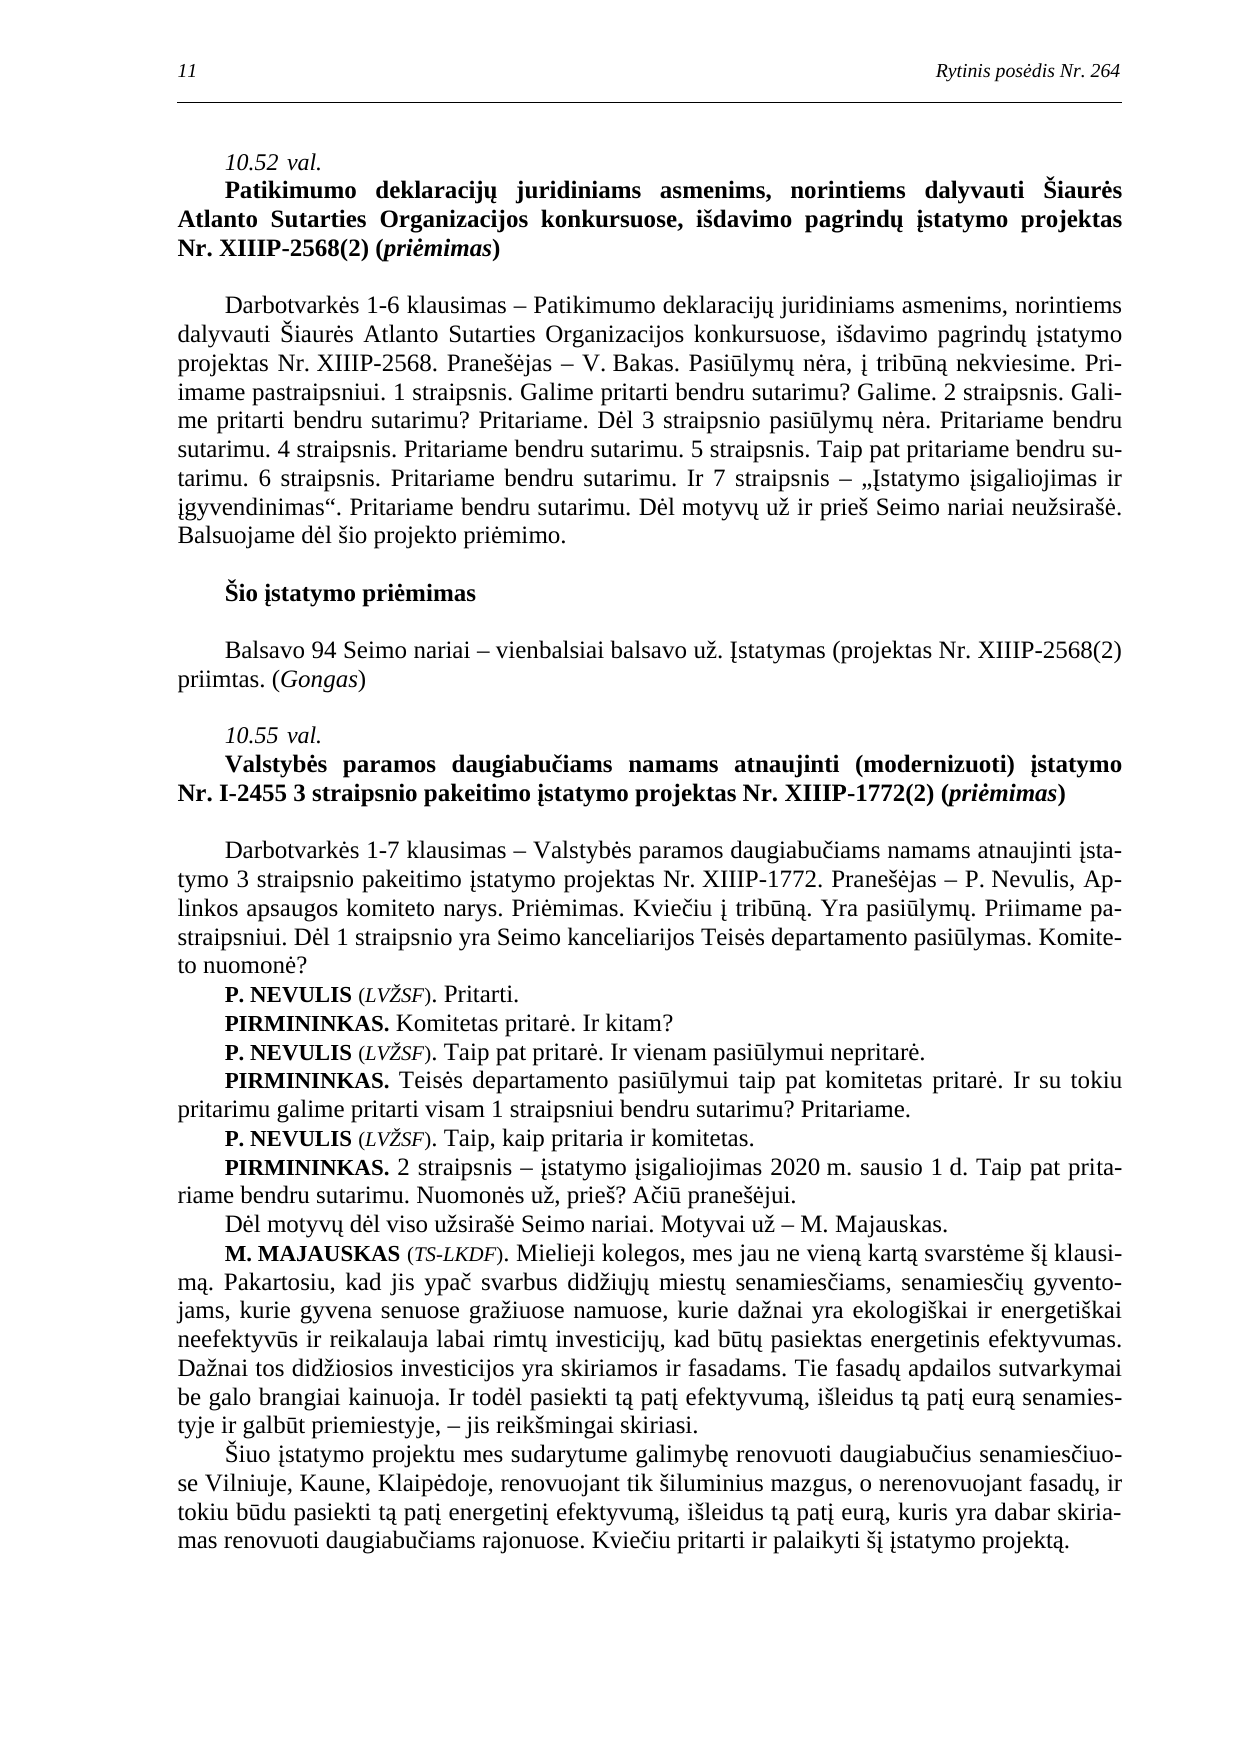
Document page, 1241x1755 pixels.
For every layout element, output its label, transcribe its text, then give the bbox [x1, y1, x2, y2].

text Pa­ti­ki­mu­mo de­kla­ra­ci­jų ju­ri­di­niams as­me­nims, no­rin­tiems da­ly­vau­ti Šiau­rės Atlanto Su­tar­ties Or­ga­ni­za­ci­jos kon­kur­suo­se, iš­da­vi­mo pa­grin­dų įsta­ty­mo pro­jek­tas Nr. XIIIP-2568(2) (pri­ėmi­mas) [177, 175, 1122, 262]
text P. NEVULIS (LVŽSF). Taip, kaip pri­ta­ria ir ko­mi­te­tas. [177, 1123, 1122, 1152]
text PIRMININKAS. Ko­mi­te­tas pri­ta­rė. Ir ki­tam? [177, 1008, 1122, 1037]
text 10.55 val. [224, 722, 1122, 749]
text P. NEVULIS (LVŽSF). Taip pat pri­ta­rė. Ir vie­nam pa­siū­ly­mui ne­pri­ta­rė. [177, 1037, 1122, 1065]
text Dėl mo­ty­vų dėl vi­so už­si­ra­šė Sei­mo na­riai. Mo­ty­vai už – M. Ma­jaus­kas. [177, 1209, 1122, 1238]
text P. NEVULIS (LVŽSF). Pri­tar­ti. [177, 979, 1122, 1008]
text Vals­ty­bės pa­ra­mos dau­gia­bu­čiams na­mams at­nau­jin­ti (mo­der­ni­zuo­ti) įsta­ty­mo Nr. I-2455 3 straips­nio pa­kei­ti­mo įsta­ty­mo pro­jek­tas Nr. XIIIP-1772(2) (pri­ėmi­mas) [177, 749, 1122, 807]
text M. MAJAUSKAS (TS-LKDF). Mie­lie­ji ko­le­gos, mes jau ne vie­ną kar­tą svars­tė­me šį klau­si­mą. Pa­kar­to­siu, kad jis ypač svar­bus di­džių­jų mies­tų se­na­mies­čiams, se­na­mies­čių gy­ven­to­jams, ku­rie gy­ve­na se­nuo­se gra­žiuo­se na­muo­se, ku­rie daž­nai yra eko­lo­giš­kai ir ener­ge­tiš­kai ne­efek­ty­vūs ir rei­ka­lau­ja la­bai rim­tų in­ves­ti­ci­jų, kad bū­tų pa­siek­tas ener­ge­ti­nis efek­ty­vu­mas. Daž­nai tos di­džio­sios in­ves­ti­ci­jos yra skiriamos ir fa­sa­dams. Tie fa­sa­dų ap­dai­los su­tvar­ky­mai be ga­lo bran­giai kai­nuo­ja. Ir to­dėl pa­siek­ti tą pa­tį efek­ty­vu­mą, iš­lei­dus tą pa­tį eu­rą se­na­mies­ty­je ir gal­būt prie­mies­ty­je, – jis reikš­min­gai ski­ria­si. [177, 1238, 1122, 1439]
text Šio įsta­ty­mo pri­ėmi­mas [177, 578, 1122, 607]
text PIRMININKAS. Tei­sės de­par­ta­men­to pa­siū­ly­mui taip pat ko­mi­te­tas pri­ta­rė. Ir su to­kiu pri­ta­ri­mu ga­li­me pri­tar­ti vi­sam 1 straips­niui ben­dru su­ta­ri­mu? Pri­ta­ria­me. [177, 1065, 1122, 1123]
text 10.52 val. [224, 148, 1122, 175]
text PIRMININKAS. 2 straips­nis – įsta­ty­mo įsi­ga­lio­ji­mas 2020 m. sau­sio 1 d. Taip pat pri­ta­ria­me ben­dru su­ta­ri­mu. Nuo­mo­nės už, prieš? Ačiū pra­ne­šė­jui. [177, 1152, 1122, 1209]
text Bal­sa­vo 94 Sei­mo na­riai – vien­bal­siai bal­sa­vo už. Įsta­ty­mas (pro­jek­tas Nr. XIIIP-2568(2) pri­im­tas. (Gon­gas) [177, 635, 1122, 693]
text Dar­bo­tvarkės 1-7 klau­si­mas – Vals­ty­bės pa­ra­mos dau­gia­bu­čiams na­mams at­nau­jin­ti įsta­ty­mo 3 straips­nio pa­kei­ti­mo įsta­ty­mo pro­jek­tas Nr. XIIIP-1772. Pra­ne­šė­jas – P. Ne­vu­lis, Ap­lin­kos ap­sau­gos ko­mi­te­to na­rys. Pri­ėmi­mas. Kvie­čiu į tri­bū­ną. Yra pa­siū­ly­mų. Pri­ima­me pa­straips­niui. Dėl 1 straips­nio yra Sei­mo kan­ce­lia­ri­jos Tei­sės de­par­ta­men­to pa­siū­ly­mas. Ko­mi­te­to nuo­mo­nė? [177, 835, 1122, 979]
text Dar­bo­tvarkės 1-6 klau­si­mas – Pa­ti­ki­mu­mo de­kla­ra­ci­jų ju­ri­di­niams as­me­nims, no­rin­tiems da­ly­vau­ti Šiau­rės At­lan­to Su­tar­ties Or­ga­ni­za­ci­jos kon­kur­suo­se, iš­da­vi­mo pa­grin­dų įsta­ty­mo pro­jek­tas Nr. XIIIP-2568. Pra­ne­šė­jas – V. Ba­kas. Pa­siū­ly­mų nė­ra, į tri­bū­ną ne­kvie­si­me. Pri­ima­me pa­straips­niui. 1 straips­nis. Ga­li­me pri­tar­ti ben­dru su­ta­ri­mu? Ga­li­me. 2 straips­nis. Ga­li­me pri­tar­ti ben­dru su­ta­ri­mu? Pri­ta­ria­me. Dėl 3 straips­nio pa­siū­ly­mų nė­ra. Pri­ta­ria­me ben­dru su­ta­ri­mu. 4 straips­nis. Pri­ta­ria­me ben­dru su­ta­ri­mu. 5 straips­nis. Taip pat pri­ta­ria­me ben­dru su­ta­ri­mu. 6 straips­nis. Pri­ta­ria­me ben­dru su­ta­ri­mu. Ir 7 straips­nis – „Įsta­ty­mo įsi­ga­lio­ji­mas ir įgy­ven­di­ni­mas“. Pri­ta­ria­me ben­dru su­ta­ri­mu. Dėl mo­ty­vų už ir prieš Sei­mo na­riai ne­už­si­ra­šė. Bal­suo­ja­me dėl šio pro­jek­to pri­ėmi­mo. [177, 290, 1122, 549]
text Šiuo įsta­ty­mo pro­jek­tu mes su­da­ry­tu­me ga­li­my­bę re­no­vuo­ti dau­gia­bu­čius se­na­mies­čiuo­se Vil­niu­je, Kau­ne, Klai­pė­do­je, re­no­vuo­jant tik ši­lu­mi­nius maz­gus, o ne­re­no­vuo­jant fa­sa­dų, ir to­kiu bū­du pa­siek­ti tą pa­tį ener­ge­ti­nį efek­ty­vu­mą, iš­lei­dus tą pa­tį eu­rą, ku­ris yra da­bar ski­ria­mas re­no­vuo­ti dau­gia­bu­čiams ra­jo­nuo­se. Kvie­čiu pri­tar­ti ir pa­lai­ky­ti šį įsta­ty­mo pro­jek­tą. [177, 1439, 1122, 1554]
